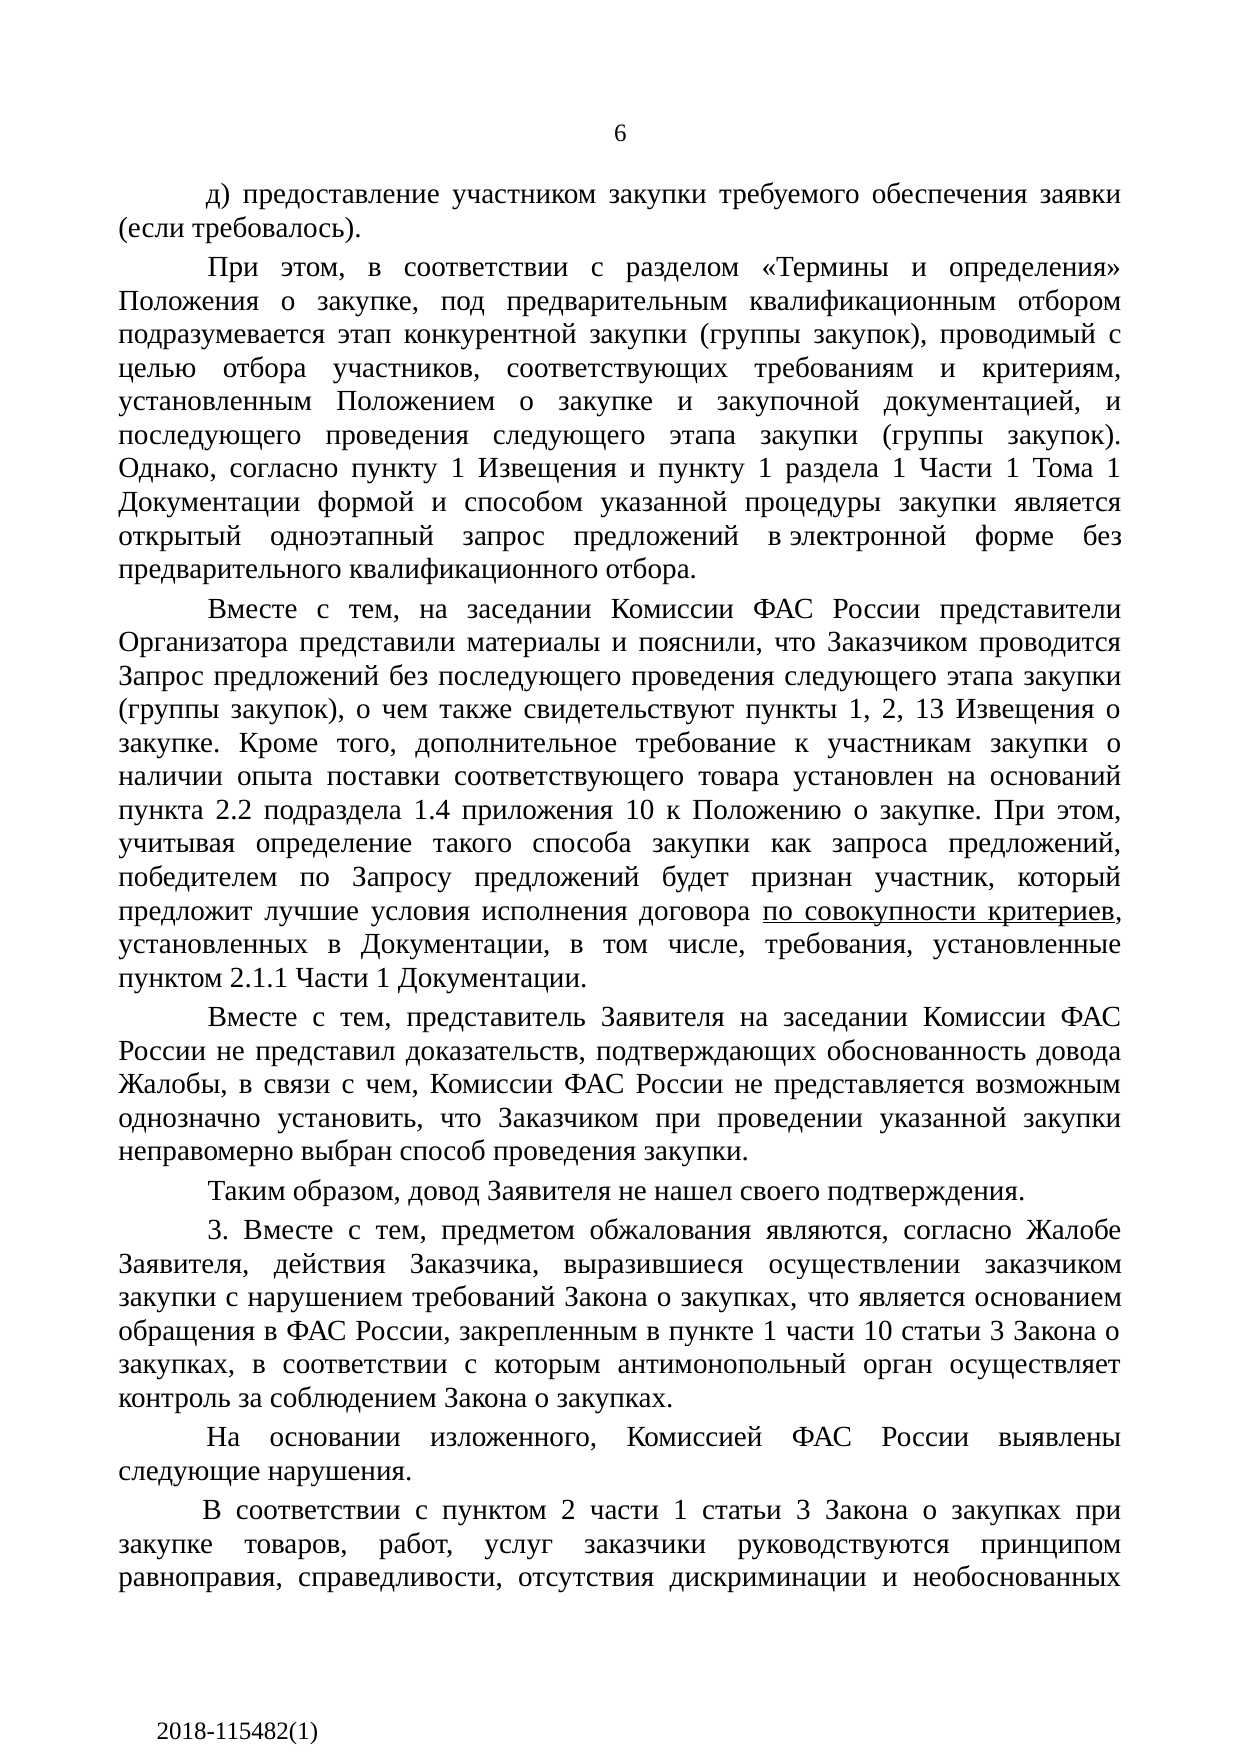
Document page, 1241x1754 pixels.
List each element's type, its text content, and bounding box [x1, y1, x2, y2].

text 3. Вместе с тем, предметом обжалования являются, согласно Жалобе Заявителя, действия Заказчика, выразившиеся осуществлении заказчиком закупки с нарушением требований Закона о закупках, что является основанием обращения в ФАС России, закрепленным в пункте 1 части 10 статьи 3 Закона о закупках, в соответствии с которым антимонопольный орган осуществляет контроль за соблюдением Закона о закупках. [118, 1212, 1122, 1413]
text В соответствии с пунктом 2 части 1 статьи 3 Закона о закупках при закупке товаров, работ, услуг заказчики руководствуются принципом равноправия, справедливости, отсутствия дискриминации и необоснованных [118, 1492, 1122, 1593]
text При этом, в соответствии с разделом «Термины и определения» Положения о закупке, под предварительным квалификационным отбором подразумевается этап конкурентной закупки (группы закупок), проводимый с целью отбора участников, соответствующих требованиям и критериям, установленным Положением о закупке и закупочной документацией, и последующего проведения следующего этапа закупки (группы закупок). Однако, согласно пункту 1 Извещения и пункту 1 раздела 1 Части 1 Тома 1 Документации формой и способом указанной процедуры закупки является открытый одноэтапный запрос предложений в электронной форме без предварительного квалификационного отбора. [118, 249, 1122, 585]
text Таким образом, довод Заявителя не нашел своего подтверждения. [118, 1173, 1122, 1206]
text На основании изложенного, Комиссией ФАС России выявлены следующие нарушения. [118, 1419, 1122, 1487]
text Вместе с тем, на заседании Комиссии ФАС России представители Организатора представили материалы и пояснили, что Заказчиком проводится Запрос предложений без последующего проведения следующего этапа закупки (группы закупок), о чем также свидетельствуют пункты 1, 2, 13 Извещения о закупке. Кроме того, дополнительное требование к участникам закупки о наличии опыта поставки соответствующего товара установлен на оснований пункта 2.2 подраздела 1.4 приложения 10 к Положению о закупке. При этом, учитывая определение такого способа закупки как запроса предложений, победителем по Запросу предложений будет признан участник, который предложит лучшие условия исполнения договора по совокупности критериев, установленных в Документации, в том числе, требования, установленные пунктом 2.1.1 Части 1 Документации. [118, 591, 1122, 993]
text д) предоставление участником закупки требуемого обеспечения заявки (если требовалось). [118, 176, 1122, 243]
text Вместе с тем, представитель Заявителя на заседании Комиссии ФАС России не представил доказательств, подтверждающих обоснованность довода Жалобы, в связи с чем, Комиссии ФАС России не представляется возможным однозначно установить, что Заказчиком при проведении указанной закупки неправомерно выбран способ проведения закупки. [118, 999, 1122, 1167]
